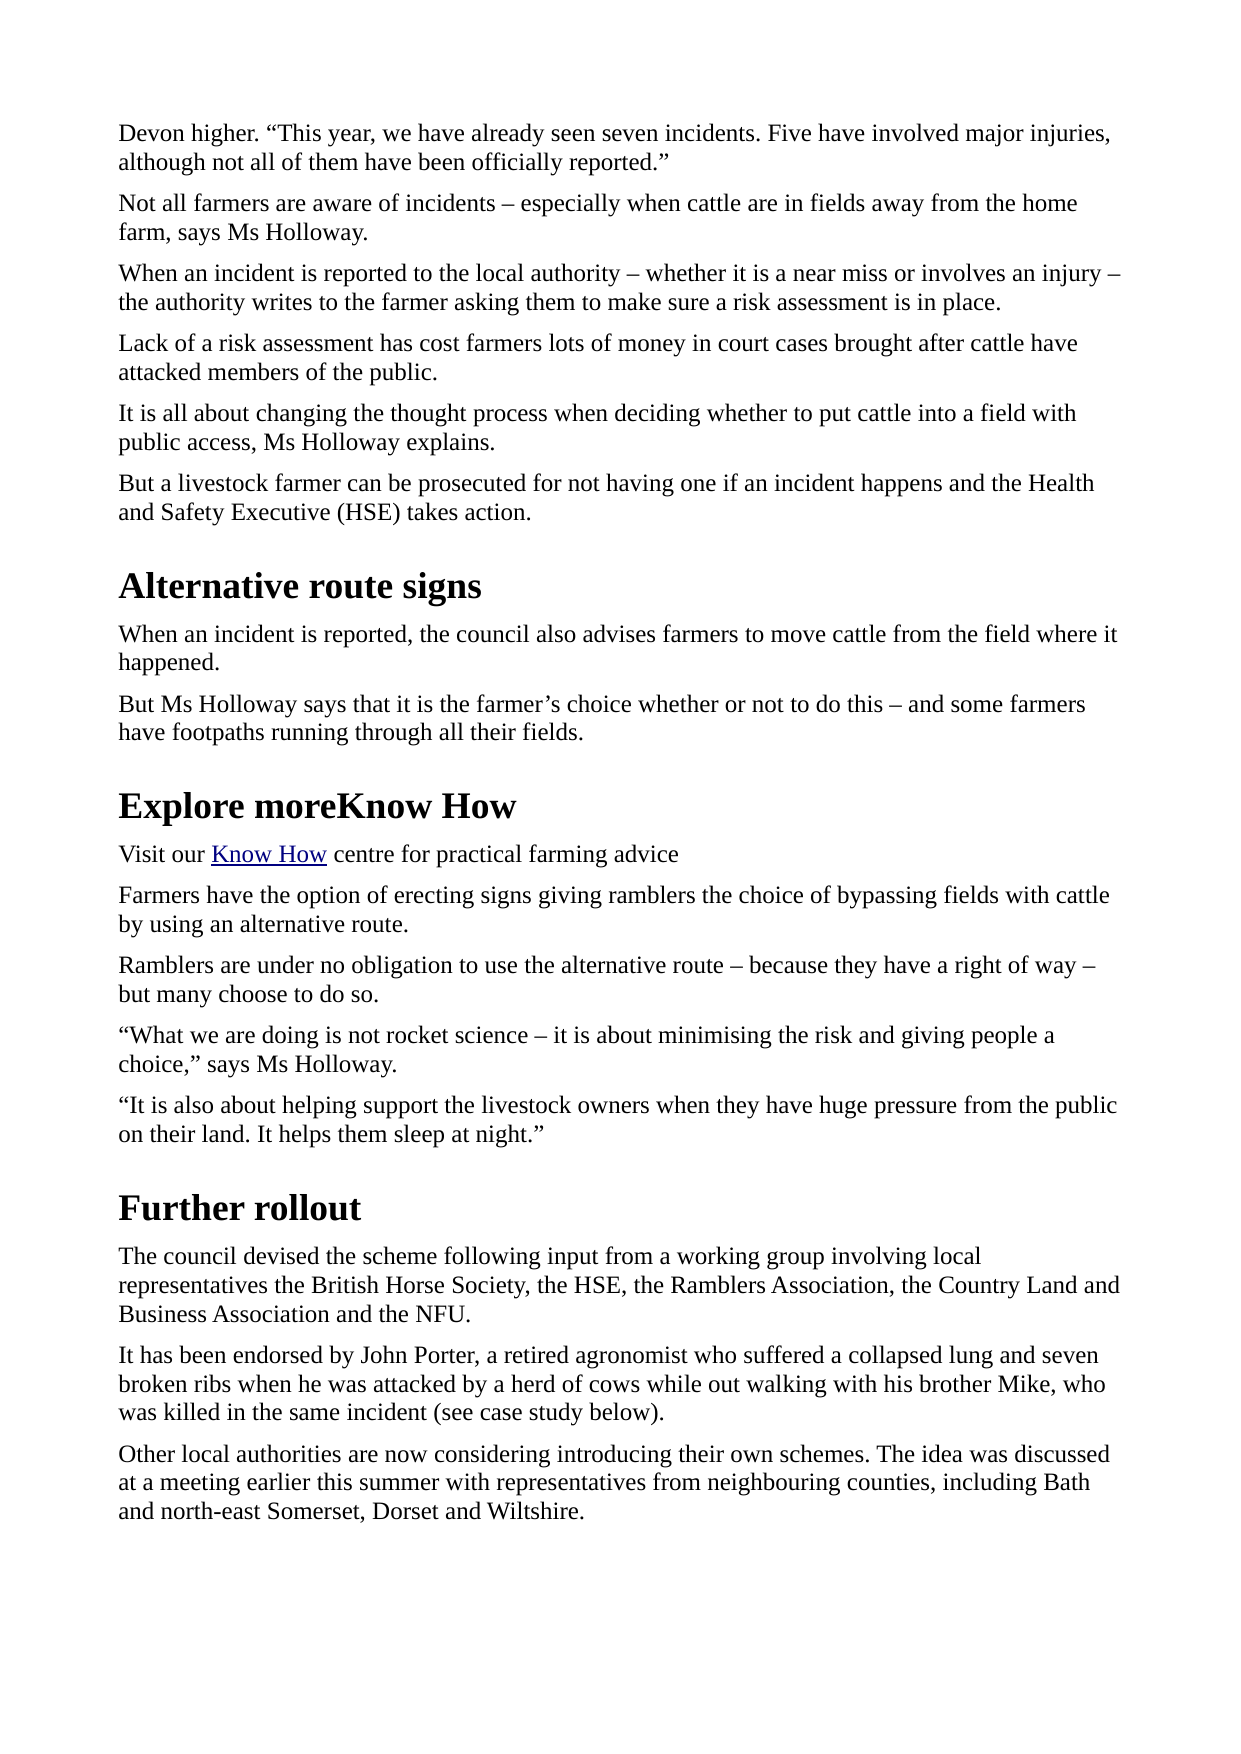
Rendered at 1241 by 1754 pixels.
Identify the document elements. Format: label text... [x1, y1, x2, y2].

text Not all farmers are aware of incidents – especially when cattle are in fields away from the home farm, says Ms Holloway. [118, 188, 1122, 246]
text It has been endorsed by John Porter, a retired agronomist who suffered a collapsed lung and seven broken ribs when he was attacked by a herd of cows while out walking with his brother Mike, who was killed in the same incident (see case study below). [118, 1340, 1122, 1426]
subtitle Further rollout [118, 1186, 1122, 1229]
text It is all about changing the thought process when deciding whether to put cattle into a field with public access, Ms Holloway explains. [118, 398, 1122, 456]
text Visit our Know How centre for practical farming advice [118, 839, 1122, 868]
text When an incident is reported to the local authority – whether it is a near miss or involves an injury – the authority writes to the farmer asking them to make sure a risk assessment is in place. [118, 258, 1122, 316]
text “It is also about helping support the livestock owners when they have huge pressure from the public on their land. It helps them sleep at night.” [118, 1091, 1122, 1148]
text The council devised the scheme following input from a working group involving local representatives the British Horse Society, the HSE, the Ramblers Association, the Country Land and Business Association and the NFU. [118, 1241, 1122, 1327]
subtitle Explore moreKnow How [118, 784, 1122, 827]
text Farmers have the option of erecting signs giving ramblers the choice of bypassing fields with cattle by using an alternative route. [118, 881, 1122, 938]
text “What we are doing is not rocket science – it is about minimising the risk and giving people a choice,” says Ms Holloway. [118, 1021, 1122, 1078]
text Ramblers are under no obligation to use the alternative route – because they have a right of way – but many choose to do so. [118, 951, 1122, 1008]
subtitle Alternative route signs [118, 563, 1122, 606]
text But Ms Holloway says that it is the farmer’s choice whether or not to do this – and some farmers have footpaths running through all their fields. [118, 689, 1122, 746]
text Other local authorities are now considering introducing their own schemes. The idea was discussed at a meeting earlier this summer with representatives from neighbouring counties, including Bath and north-east Somerset, Dorset and Wiltshire. [118, 1439, 1122, 1525]
text Devon higher. “This year, we have already seen seven incidents. Five have involved major injuries, although not all of them have been officially reported.” [118, 118, 1122, 176]
text But a livestock farmer can be prosecuted for not having one if an incident happens and the Health and Safety Executive (HSE) takes action. [118, 468, 1122, 526]
text When an incident is reported, the council also advises farmers to move cattle from the field where it happened. [118, 619, 1122, 676]
text Lack of a risk assessment has cost farmers lots of money in court cases brought after cattle have attacked members of the public. [118, 328, 1122, 386]
